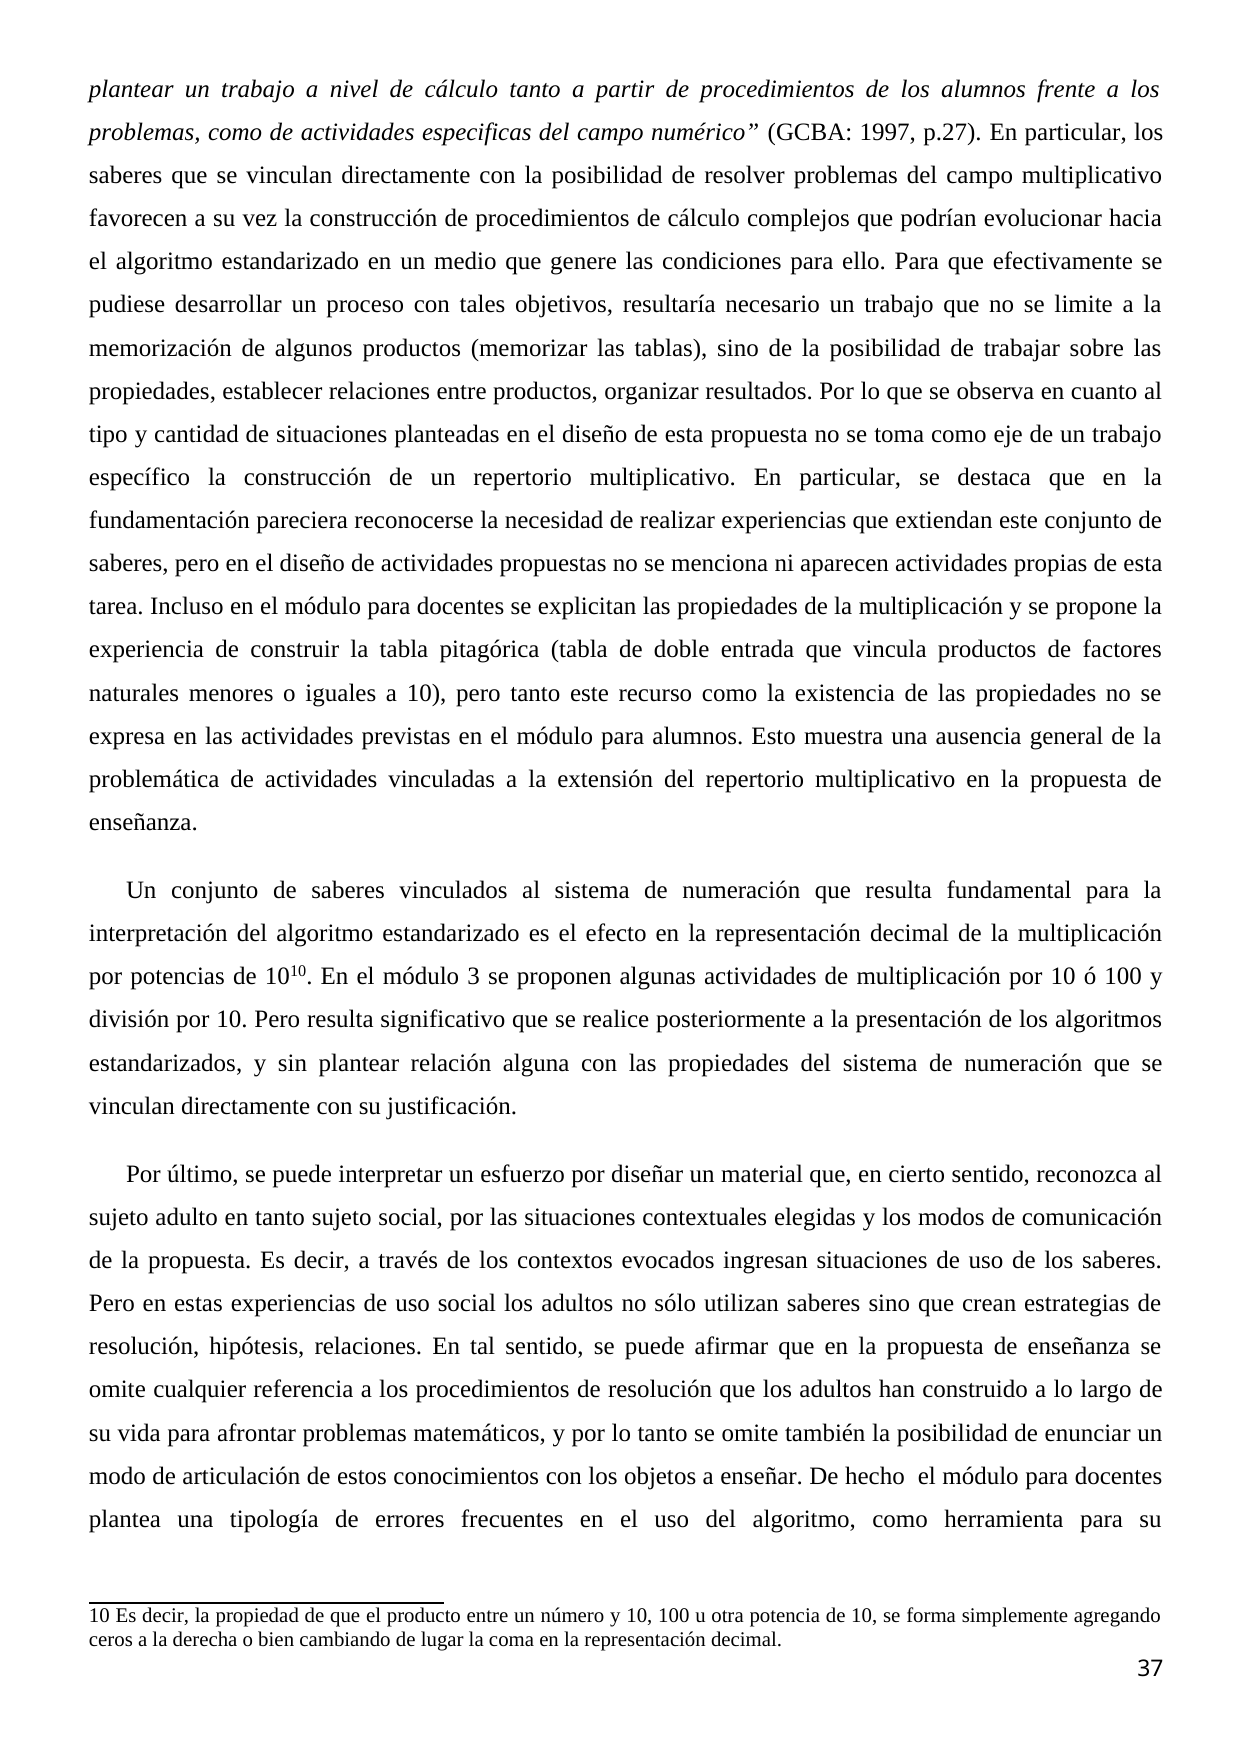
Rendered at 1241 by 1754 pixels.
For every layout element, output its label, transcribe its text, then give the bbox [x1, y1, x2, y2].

text Un conjunto de saberes vinculados al sistema de numeración que resulta fundamental para la interpretación del algoritmo estandarizado es el efecto en la representación decimal de la multiplicación por potencias de 10. En el módulo 3 se proponen algunas actividades de multiplicación por 10 ó 100 y división por 10. Pero resulta significativo que se realice posteriormente a la presentación de los algoritmos estandarizados, y sin plantear relación alguna con las propiedades del sistema de numeración que se vinculan directamente con su justificación. [89, 875, 1163, 1119]
text Es decir, la propiedad de que el producto entre un número y 10, 100 u otra potencia de 10, se forma simplemente agregando ceros a la derecha o bien cambiando de lugar la coma en la representación decimal. [89, 1603, 1163, 1651]
text Por último, se puede interpretar un esfuerzo por diseñar un material que, en cierto sentido, reconozca al sujeto adulto en tanto sujeto social, por las situaciones contextuales elegidas y los modos de comunicación de la propuesta. Es decir, a través de los contextos evocados ingresan situaciones de uso de los saberes. Pero en estas experiencias de uso social los adultos no sólo utilizan saberes sino que crean estrategias de resolución, hipótesis, relaciones. En tal sentido, se puede afirmar que en la propuesta de enseñanza se omite cualquier referencia a los procedimientos de resolución que los adultos han construido a lo largo de su vida para afrontar problemas matemáticos, y por lo tanto se omite también la posibilidad de enunciar un modo de articulación de estos conocimientos con los objetos a enseñar. De hecho el módulo para docentes plantea una tipología de errores frecuentes en el uso del algoritmo, como herramienta para su [89, 1159, 1163, 1533]
text plantear un trabajo a nivel de cálculo tanto a partir de procedimientos de los alumnos frente a los problemas, como de actividades especificas del campo numérico” (GCBA: 1997, p.27). En particular, los saberes que se vinculan directamente con la posibilidad de resolver problemas del campo multiplicativo favorecen a su vez la construcción de procedimientos de cálculo complejos que podrían evolucionar hacia el algoritmo estandarizado en un medio que genere las condiciones para ello. Para que efectivamente se pudiese desarrollar un proceso con tales objetivos, resultaría necesario un trabajo que no se limite a la memorización de algunos productos (memorizar las tablas), sino de la posibilidad de trabajar sobre las propiedades, establecer relaciones entre productos, organizar resultados. Por lo que se observa en cuanto al tipo y cantidad de situaciones planteadas en el diseño de esta propuesta no se toma como eje de un trabajo específico la construcción de un repertorio multiplicativo. En particular, se destaca que en la fundamentación pareciera reconocerse la necesidad de realizar experiencias que extiendan este conjunto de saberes, pero en el diseño de actividades propuestas no se menciona ni aparecen actividades propias de esta tarea. Incluso en el módulo para docentes se explicitan las propiedades de la multiplicación y se propone la experiencia de construir la tabla pitagórica (tabla de doble entrada que vincula productos de factores naturales menores o iguales a 10), pero tanto este recurso como la existencia de las propiedades no se expresa en las actividades previstas en el módulo para alumnos. Esto muestra una ausencia general de la problemática de actividades vinculadas a la extensión del repertorio multiplicativo en la propuesta de enseñanza. [89, 74, 1163, 836]
